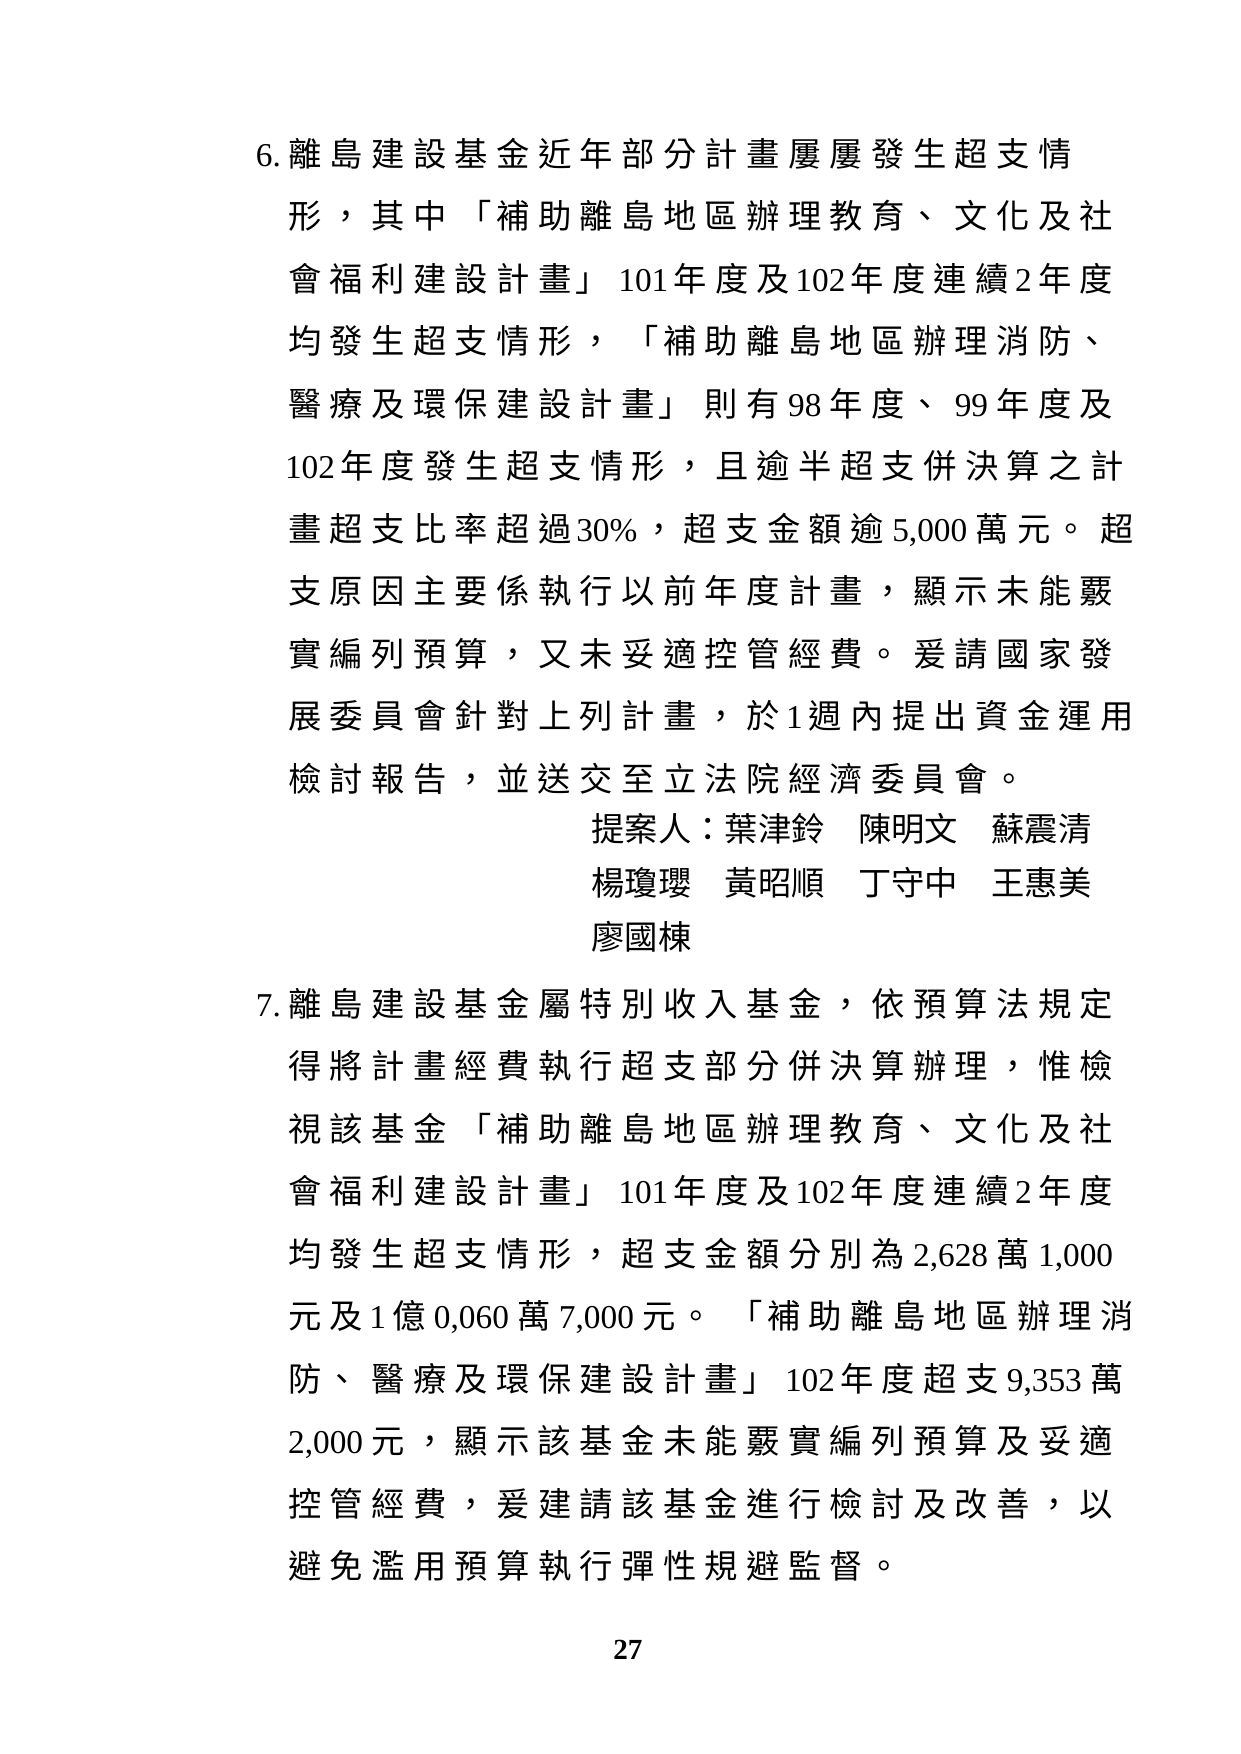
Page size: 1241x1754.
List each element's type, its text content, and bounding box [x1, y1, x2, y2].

text 7.離島建設基金屬特別收入基金，依預算法規定得將計畫經費執行超支部分併決算辦理，惟檢視該基金「補助離島地區辦理教育、文化及社會福利建設計畫」101年度及102年度連續2年度均發生超支情形，超支金額分別為2,628萬1,000元及1億0,060萬7,000元。「補助離島地區辦理消防、醫療及環保建設計畫」102年度超支9,353萬2,000元，顯示該基金未能覈實編列預算及妥適控管經費，爰建請該基金進行檢討及改善，以避免濫用預算執行彈性規避監督。 [245, 960, 1148, 1585]
text 6.離島建設基金近年部分計畫屢屢發生超支情形，其中「補助離島地區辦理教育、文化及社會福利建設計畫」101年度及102年度連續2年度均發生超支情形，「補助離島地區辦理消防、醫療及環保建設計畫」則有98年度、99年度及102年度發生超支情形，且逾半超支併決算之計畫超支比率超過30%，超支金額逾5,000萬元。超支原因主要係執行以前年度計畫，顯示未能覈實編列預算，又未妥適控管經費。爰請國家發展委員會針對上列計畫，於1週內提出資金運用檢討報告，並送交至立法院經濟委員會。 [245, 110, 1148, 798]
text 提案人：葉津鈴 陳明文 蘇震清 楊瓊瓔 黃昭順 丁守中 王惠美 廖國棟 [591, 798, 1117, 960]
